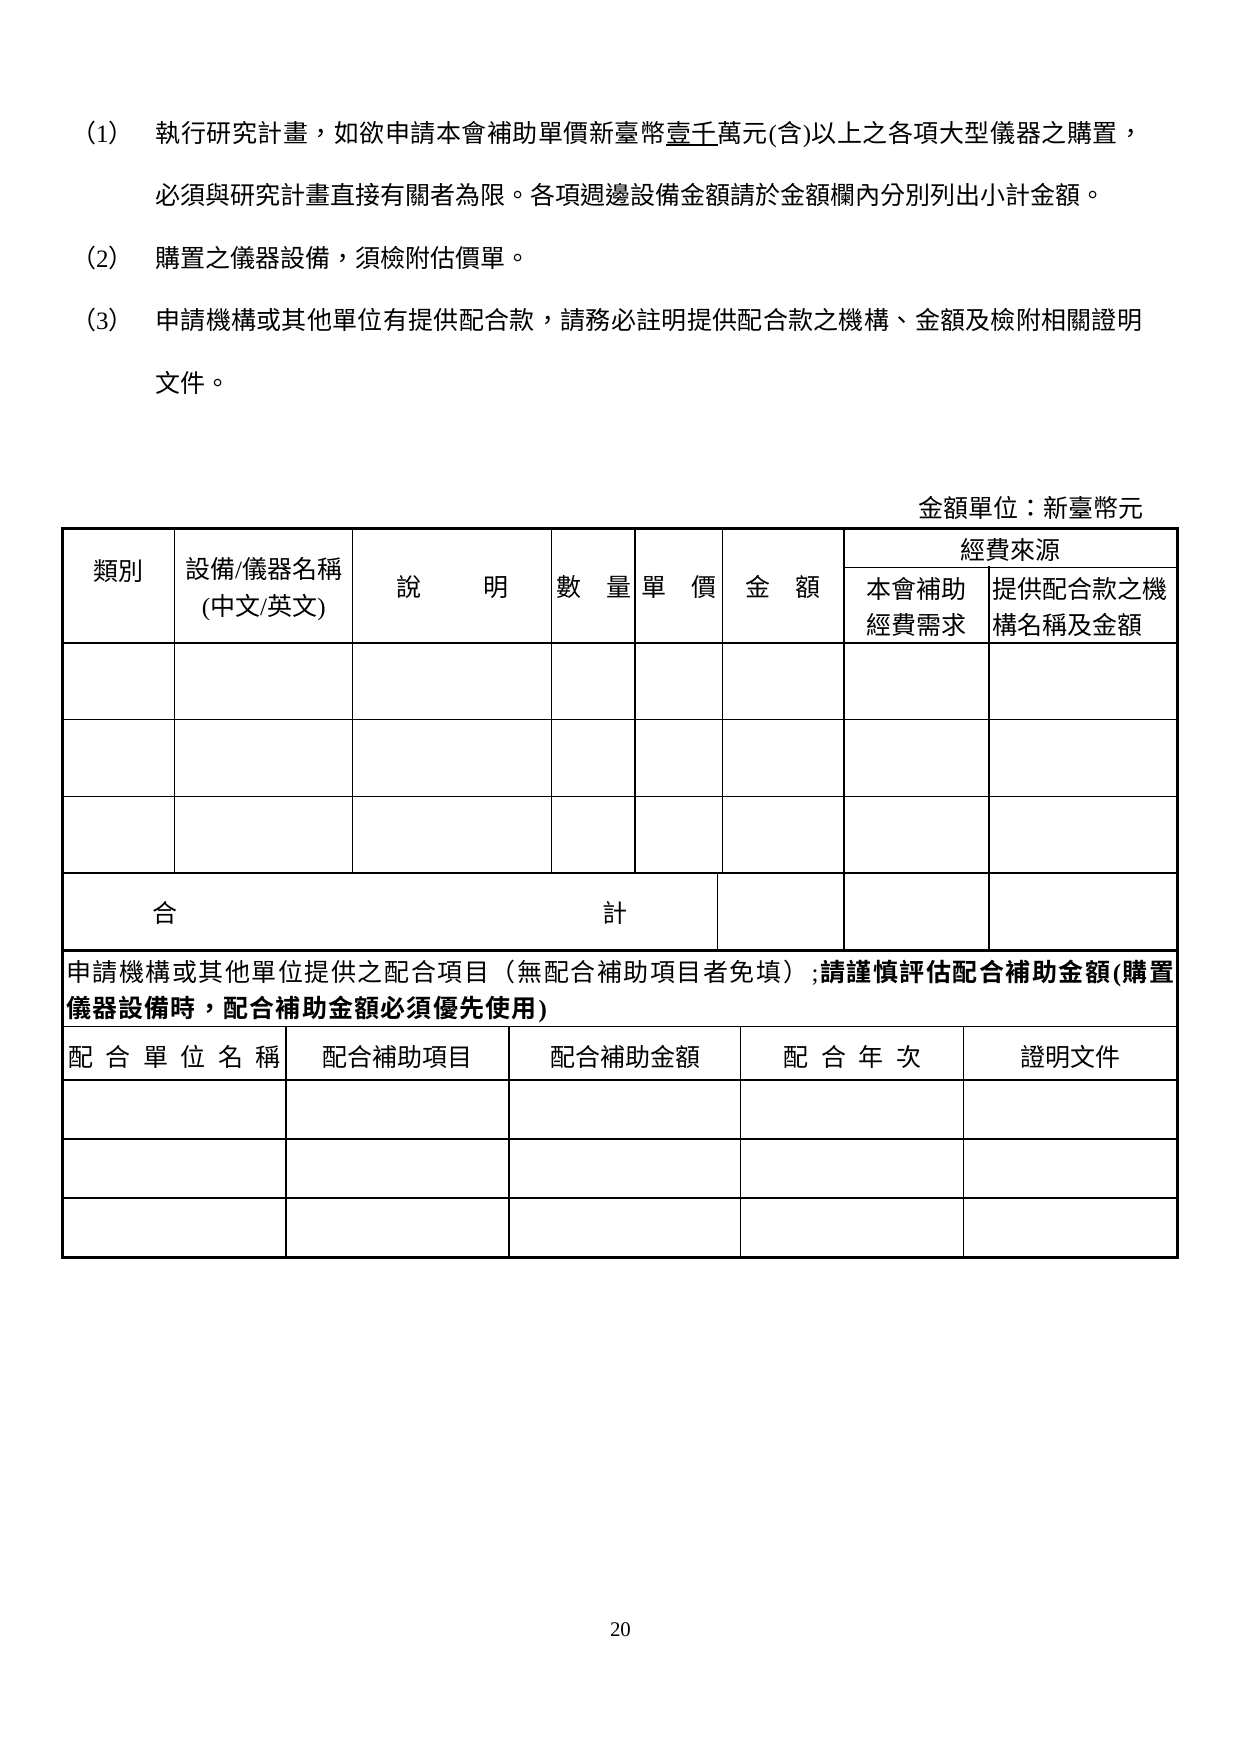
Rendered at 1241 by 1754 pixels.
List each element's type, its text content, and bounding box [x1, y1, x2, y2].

table_cell [990, 797, 1176, 872]
table_cell 配合補助金額 [510, 1027, 740, 1079]
table_cell [990, 644, 1176, 719]
table_cell [64, 720, 174, 796]
list 購置之儀器設備，須檢附估價單。 [71, 214, 1143, 277]
table_cell [510, 1140, 740, 1197]
table_cell [636, 720, 722, 796]
table_cell [287, 1199, 508, 1256]
table_cell [723, 644, 843, 719]
table_cell [964, 1081, 1176, 1138]
table_cell [845, 644, 988, 719]
table_cell [175, 720, 352, 796]
table_cell [353, 720, 551, 796]
table_header 類別 [64, 530, 174, 642]
table_header 金 額 [723, 530, 843, 642]
table_cell [990, 874, 1176, 949]
table_cell [964, 1140, 1176, 1197]
table_cell [287, 1081, 508, 1138]
table_cell [636, 797, 722, 872]
table_cell [64, 1199, 285, 1256]
table_cell [741, 1140, 963, 1197]
table_cell [845, 720, 988, 796]
table_cell [636, 644, 722, 719]
table_cell [510, 1081, 740, 1138]
table_cell 本會補助 經費需求 [845, 568, 988, 642]
table_cell [353, 797, 551, 872]
table_cell [723, 797, 843, 872]
table_cell 證明文件 [964, 1027, 1176, 1079]
table_cell 配 合 單 位 名 稱 [64, 1027, 285, 1079]
table_header 經費來源 [845, 530, 1176, 566]
table_header 單 價 [636, 530, 722, 642]
table_cell 申請機構或其他單位提供之配合項目（無配合補助項目者免填）;請謹慎評估配合補助金額(購置儀器設備時，配合補助金額必須優先使用) [64, 952, 1176, 1026]
table_header 數 量 [552, 530, 634, 642]
table_header 說 明 [353, 530, 551, 642]
table_cell [845, 797, 988, 872]
table_cell [64, 1140, 285, 1197]
table_cell 合 計 [64, 874, 717, 949]
table_cell 配合補助項目 [287, 1027, 508, 1079]
table_cell [741, 1199, 963, 1256]
table_cell [964, 1199, 1176, 1256]
table_cell [552, 720, 634, 796]
list 申請機構或其他單位有提供配合款，請務必註明提供配合款之機構、金額及檢附相關證明文件。 [71, 277, 1143, 402]
table_cell [552, 644, 634, 719]
table_cell 提供配合款之機構名稱及金額 [990, 568, 1176, 642]
table_cell [175, 644, 352, 719]
table_cell [510, 1199, 740, 1256]
table_cell [718, 874, 843, 949]
table_cell 配 合 年 次 [741, 1027, 963, 1079]
table_cell [64, 1081, 285, 1138]
table_cell [353, 644, 551, 719]
table_cell [64, 797, 174, 872]
table_cell [723, 720, 843, 796]
table_cell [990, 720, 1176, 796]
table_cell [287, 1140, 508, 1197]
list 執行研究計畫，如欲申請本會補助單價新臺幣壹千萬元(含)以上之各項大型儀器之購置，必須與研究計畫直接有關者為限。各項週邊設備金額請於金額欄內分別列出小計金額。 [71, 89, 1143, 214]
table_cell [552, 797, 634, 872]
table_cell [64, 644, 174, 719]
table_cell [741, 1081, 963, 1138]
table_header 設備/儀器名稱 (中文/英文) [175, 530, 352, 642]
text 金額單位：新臺幣元 [0, 464, 1143, 527]
table_cell [845, 874, 988, 949]
table_cell [175, 797, 352, 872]
